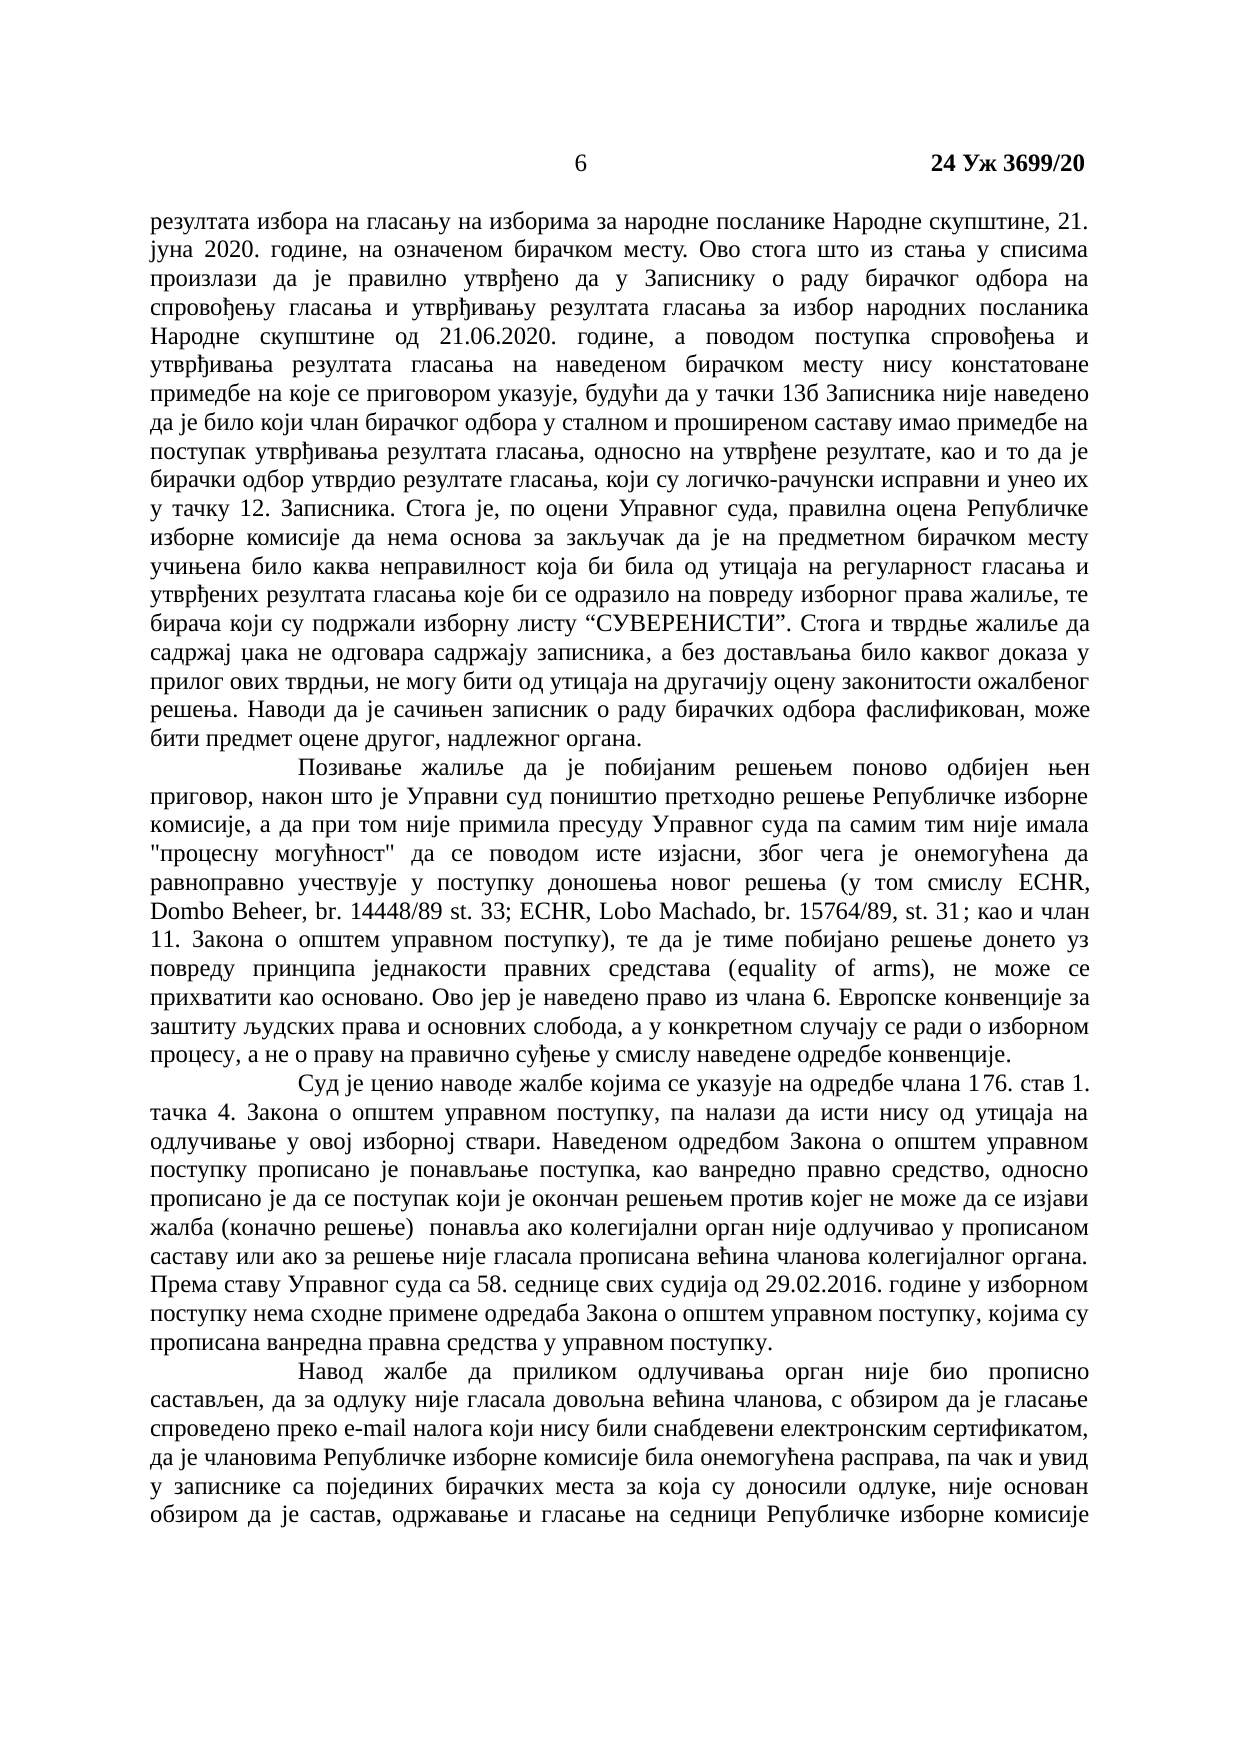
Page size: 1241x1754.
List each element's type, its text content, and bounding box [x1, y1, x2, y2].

text Навод жалбе да приликом одлучивања орган није био прописно састављен, да за одлуку није гласала довољна већина чланова, с обзиром да је гласање спроведено преко e-mail налога који нису били снабдевени електронским сертификатом, да је члановима Републичке изборне комисије била онемогућена расправа, па чак и увид у записнике са појединих бирачких места за која су доносили одлуке, није основан обзиром да је састав, одржавање и гласање на седници Републичке изборне комисије [150, 1356, 1090, 1528]
text Суд је ценио наводе жалбе којима се указује на одредбе члана 176. став 1. тачка 4. Закона о општем управном поступку, па налази да исти нису од утицаја на одлучивање у овој изборној ствари. Наведеном одредбом Закона о општем управном поступку прописано је понављање поступка, као ванредно правно средство, односно прописано је да се поступак који је окончан решењем против којег не може да се изјави жалба (коначно решење) понавља ако колегијални орган није одлучивао у прописаном саставу или ако за решење није гласала прописана већина чланова колегијалног органа. Према ставу Управног суда са 58. седнице свих судија од 29.02.2016. године у изборном поступку нема сходне примене одредаба Закона о општем управном поступку, којима су прописана ванредна правна средства у управном поступку. [150, 1068, 1090, 1356]
text резултата избора на гласању на изборима за народне посланике Народне скупштине, 21. јуна 2020. године, на означеном бирачком месту. Ово стога што из стања у списима произлази да је правилно утврђено да у Записнику о раду бирачког одбора на спровођењу гласања и утврђивању резултата гласања за избор народних посланика Народне скупштине од 21.06.2020. године, а поводом поступка спровођења и утврђивања резултата гласања на наведеном бирачком месту нису констатоване примедбе на које се приговором указује, будући да у тачки 13б Записника није наведено да је било који члан бирачког одбора у сталном и проширеном саставу имао примедбе на поступак утврђивања резултата гласања, односно на утврђене резултате, као и то да је бирачки одбор утврдио резултате гласања, који су логичко-рачунски исправни и унео их у тачку 12. Записника. Стога је, по оцени Управног суда, правилна оцена Републичке изборне комисије да нема основа за закључак да је на предметном бирачком месту учињена било каква неправилност која би била од утицаја на регуларност гласања и утврђених резултата гласања које би се одразило на повреду изборног права жалиље, те бирача који су подржали изборну листу “СУВЕРЕНИСТИ”. Стога и тврдње жалиље да садржај џака не одговара садржају записника, а без достављања било каквог доказа у прилог ових тврдњи, не могу бити од утицаја на другачију оцену законитости ожалбеног решења. Наводи да је сачињен записник о раду бирачких одбора фаслификован, може бити предмет оцене другог, надлежног органа. [150, 206, 1090, 752]
text Позивање жалиље да је побијаним решењем поново одбијен њен приговор, након што је Управни суд поништио претходно решење Републичке изборне комисије, а да при том није примила пресуду Управног суда па самим тим није имала "процесну могућност" да се поводом исте изјасни, због чега је онемогућена да равноправно учествује у поступку доношења новог решења (у том смислу ECHR, Dombo Beheer, br. 14448/89 st. 33; ECHR, Lobo Machado, br. 15764/89, st. 31; као и члан 11. Закона о општем управном поступку), те да је тиме побијано решење донето уз повреду принципа једнакости правних средстава (equality of arms), не може се прихватити као основано. Ово јер је наведено право из члана 6. Европске конвенције за заштиту људских права и основних слобода, а у конкретном случају се ради о изборном процесу, а не о праву на правично суђење у смислу наведене одредбе конвенције. [150, 752, 1090, 1068]
